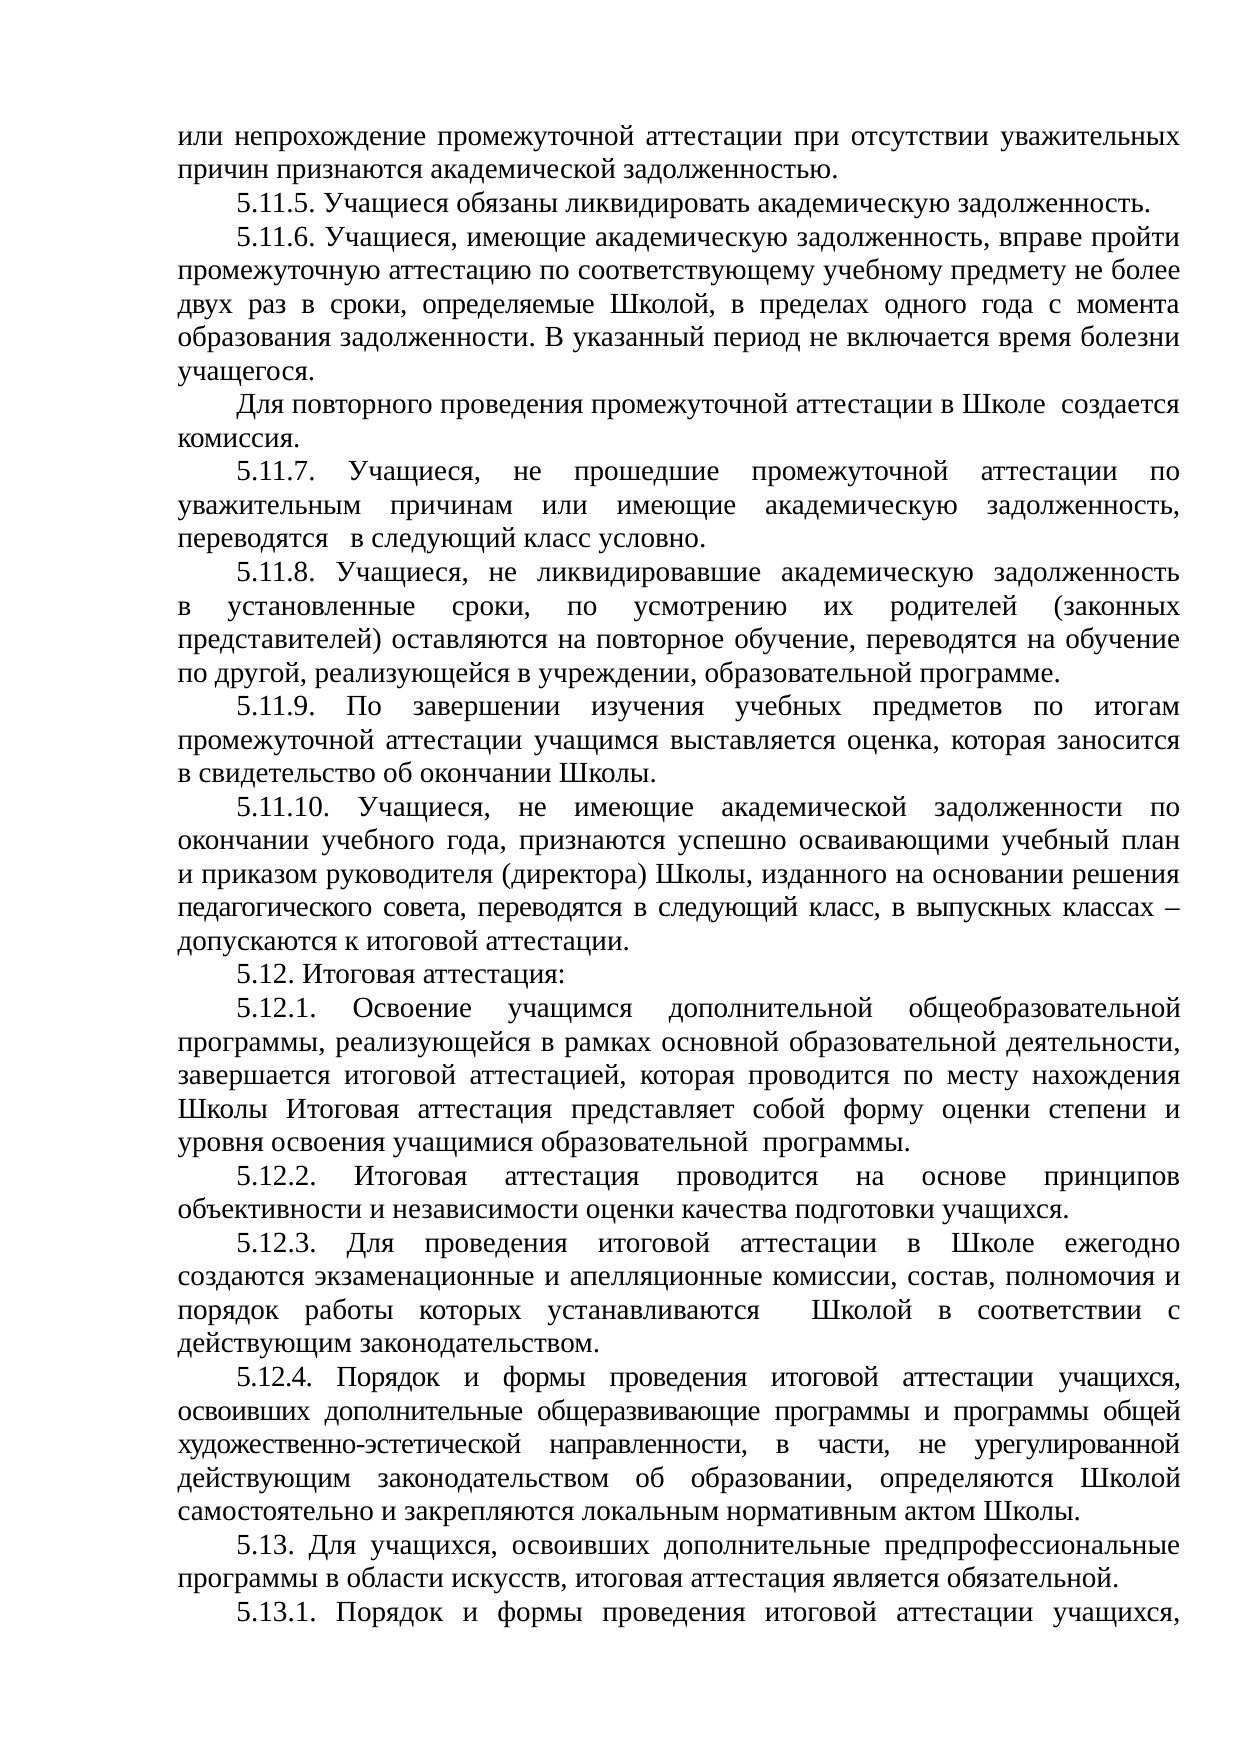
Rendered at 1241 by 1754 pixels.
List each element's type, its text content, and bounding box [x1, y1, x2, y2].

text 5.12.3. Для проведения итоговой аттестации в Школе ежегодно создаются экзаменационные и апелляционные комиссии, состав, полномочия и порядок работы которых устанавливаются Школой в соответствии с действующим законодательством. [177, 1225, 1181, 1359]
text Для повторного проведения промежуточной аттестации в Школе создается комиссия. [177, 386, 1181, 453]
text 5.11.7. Учащиеся, не прошедшие промежуточной аттестации по уважительным причинам или имеющие академическую задолженность, переводятся в следующий класс условно. [177, 453, 1181, 554]
text 5.11.9. По завершении изучения учебных предметов по итогам промежуточной аттестации учащимся выставляется оценка, которая заносится в свидетельство об окончании Школы. [177, 688, 1181, 789]
text 5.12.1. Освоение учащимся дополнительной общеобразовательной программы, реализующейся в рамках основной образовательной деятельности, завершается итоговой аттестацией, которая проводится по месту нахождения Школы Итоговая аттестация представляет собой форму оценки степени и уровня освоения учащимися образовательной программы. [177, 990, 1181, 1158]
text 5.12.4. Порядок и формы проведения итоговой аттестации учащихся, освоивших дополнительные общеразвивающие программы и программы общей художественно-эстетической направленности, в части, не урегулированной действующим законодательством об образовании, определяются Школой самостоятельно и закрепляются локальным нормативным актом Школы. [177, 1359, 1181, 1527]
text 5.11.5. Учащиеся обязаны ликвидировать академическую задолженность. [177, 185, 1181, 219]
text 5.13. Для учащихся, освоивших дополнительные предпрофессиональные программы в области искусств, итоговая аттестация является обязательной. [177, 1527, 1181, 1594]
text или непрохождение промежуточной аттестации при отсутствии уважительных причин признаются академической задолженностью. [177, 118, 1181, 185]
text 5.11.8. Учащиеся, не ликвидировавшие академическую задолженность в установленные сроки, по усмотрению их родителей (законных представителей) оставляются на повторное обучение, переводятся на обучение по другой, реализующейся в учреждении, образовательной программе. [177, 554, 1181, 688]
text 5.11.10. Учащиеся, не имеющие академической задолженности по окончании учебного года, признаются успешно осваивающими учебный план и приказом руководителя (директора) Школы, изданного на основании решения педагогического совета, переводятся в следующий класс, в выпускных классах – допускаются к итоговой аттестации. [177, 789, 1181, 957]
text 5.13.1. Порядок и формы проведения итоговой аттестации учащихся, [177, 1594, 1181, 1627]
text 5.12.2. Итоговая аттестация проводится на основе принципов объективности и независимости оценки качества подготовки учащихся. [177, 1158, 1181, 1225]
text 5.11.6. Учащиеся, имеющие академическую задолженность, вправе пройти промежуточную аттестацию по соответствующему учебному предмету не более двух раз в сроки, определяемые Школой, в пределах одного года с момента образования задолженности. В указанный период не включается время болезни учащегося. [177, 219, 1181, 386]
text 5.12. Итоговая аттестация: [177, 957, 1181, 990]
